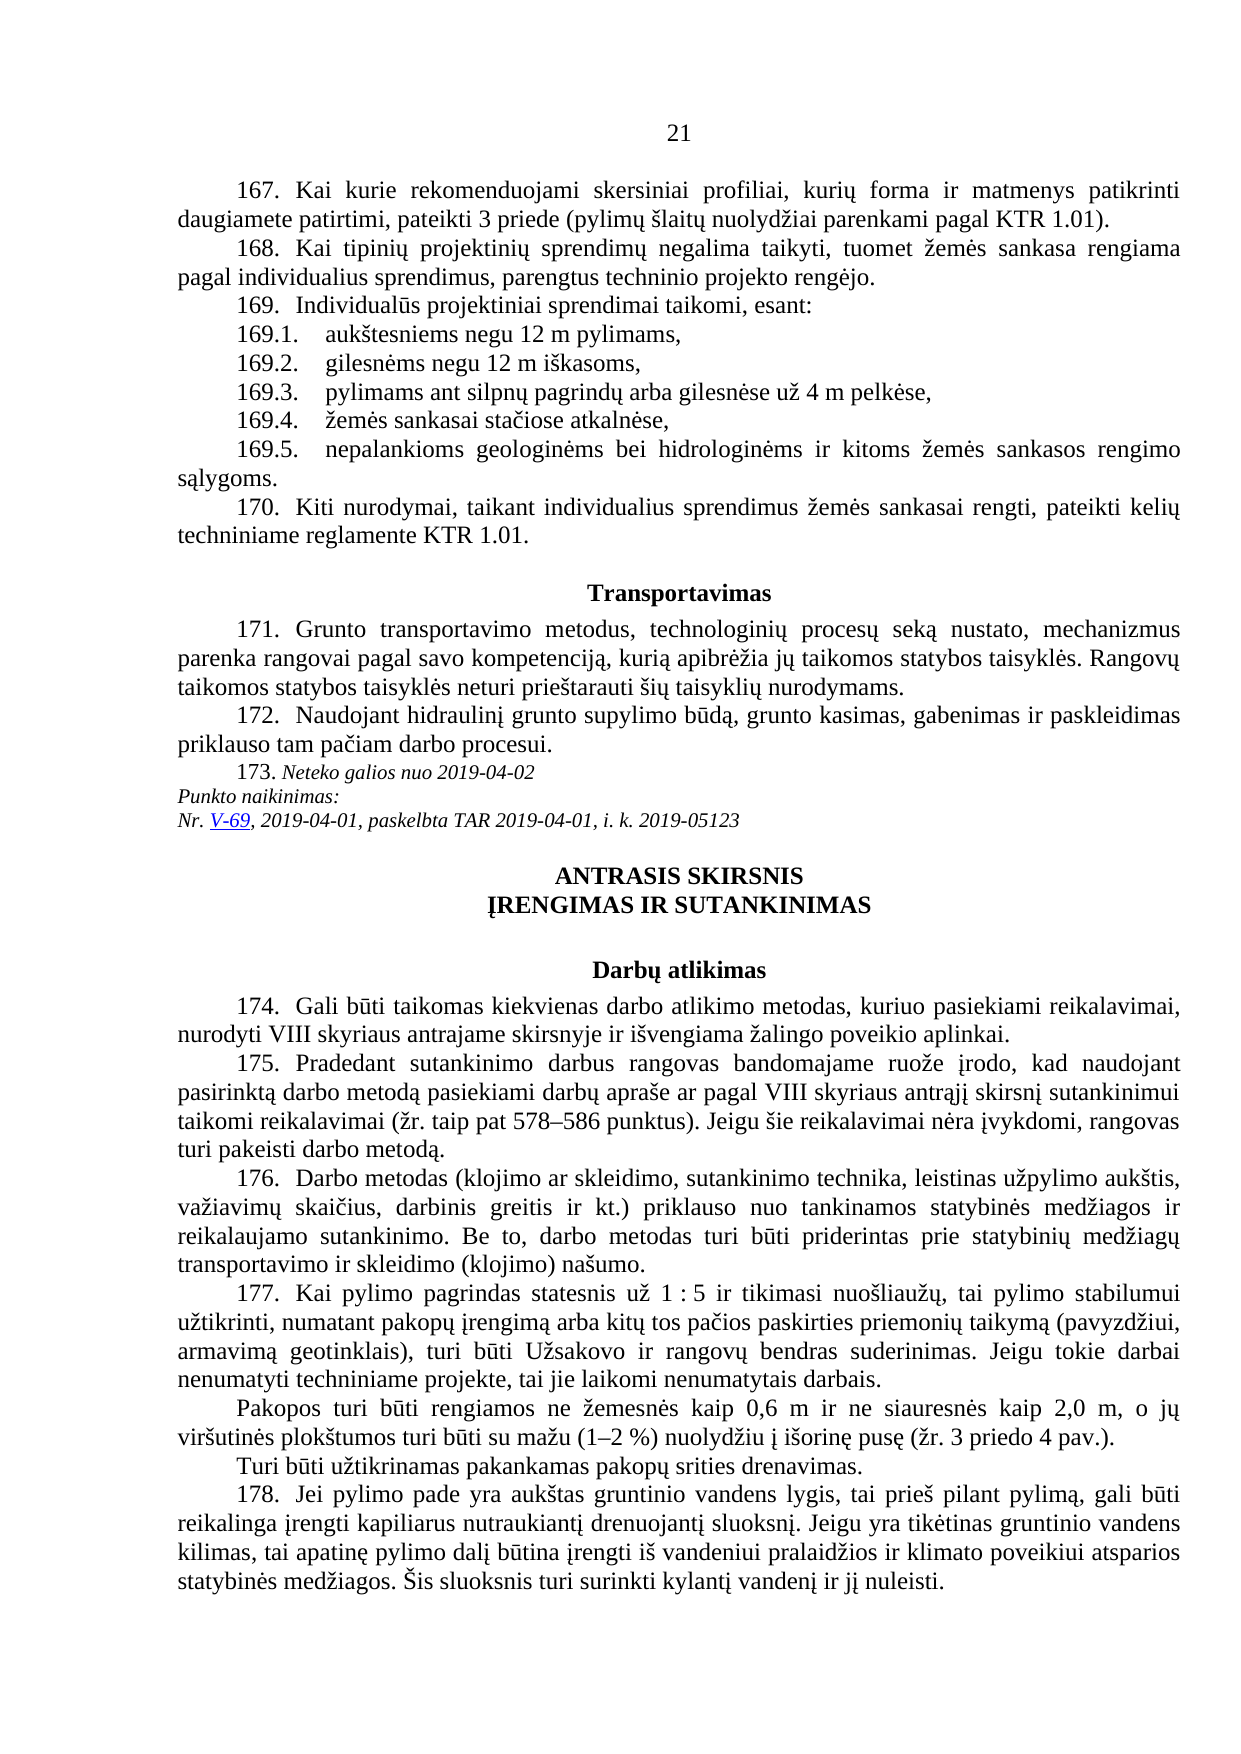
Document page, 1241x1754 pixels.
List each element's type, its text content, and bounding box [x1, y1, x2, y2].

text 169. Individualūs projektiniai sprendimai taikomi, esant: [177, 291, 1181, 319]
text Nr. V-69, 2019-04-01, paskelbta TAR 2019-04-01, i. k. 2019-05123 [177, 808, 1181, 832]
text 168. Kai tipinių projektinių sprendimų negalima taikyti, tuomet žemės sankasa rengiama pagal individualius sprendimus, parengtus techninio projekto rengėjo. [177, 233, 1181, 291]
text Darbų atlikimas [177, 955, 1181, 983]
text Pakopos turi būti rengiamos ne žemesnės kaip 0,6 m ir ne siauresnės kaip 2,0 m, o jų viršutinės plokštumos turi būti su mažu (1–2 %) nuolydžiu į išorinę pusę (žr. 3 priedo 4 pav.). [177, 1393, 1181, 1451]
text 174. Gali būti taikomas kiekvienas darbo atlikimo metodas, kuriuo pasiekiami reikalavimai, nurodyti VIII skyriaus antrajame skirsnyje ir išvengiama žalingo poveikio aplinkai. [177, 991, 1181, 1048]
text 172. Naudojant hidraulinį grunto supylimo būdą, grunto kasimas, gabenimas ir paskleidimas priklauso tam pačiam darbo procesui. [177, 700, 1181, 758]
text ANTRASIS SKIRSNIS [177, 861, 1181, 890]
text 171. Grunto transportavimo metodus, technologinių procesų seką nustato, mechanizmus parenka rangovai pagal savo kompetenciją, kurią apibrėžia jų taikomos statybos taisyklės. Rangovų taikomos statybos taisyklės neturi prieštarauti šių taisyklių nurodymams. [177, 614, 1181, 700]
text ĮRENGIMAS IR SUTANKINIMAS [177, 890, 1181, 919]
text 169.4. žemės sankasai stačiose atkalnėse, [177, 406, 1181, 434]
text 169.1. aukštesniems negu 12 m pylimams, [177, 319, 1181, 348]
text 178. Jei pylimo pade yra aukštas gruntinio vandens lygis, tai prieš pilant pylimą, gali būti reikalinga įrengti kapiliarus nutraukiantį drenuojantį sluoksnį. Jeigu yra tikėtinas gruntinio vandens kilimas, tai apatinę pylimo dalį būtina įrengti iš vandeniui pralaidžios ir klimato poveikiui atsparios statybinės medžiagos. Šis sluoksnis turi surinkti kylantį vandenį ir jį nuleisti. [177, 1479, 1181, 1594]
text 176. Darbo metodas (klojimo ar skleidimo, sutankinimo technika, leistinas užpylimo aukštis, važiavimų skaičius, darbinis greitis ir kt.) priklauso nuo tankinamos statybinės medžiagos ir reikalaujamo sutankinimo. Be to, darbo metodas turi būti priderintas prie statybinių medžiagų transportavimo ir skleidimo (klojimo) našumo. [177, 1163, 1181, 1278]
text Turi būti užtikrinamas pakankamas pakopų srities drenavimas. [177, 1451, 1181, 1479]
text Punkto naikinimas: [177, 784, 1181, 808]
text 169.5. nepalankioms geologinėms bei hidrologinėms ir kitoms žemės sankasos rengimo sąlygoms. [177, 434, 1181, 492]
text 169.3. pylimams ant silpnų pagrindų arba gilesnėse už 4 m pelkėse, [177, 377, 1181, 406]
text 175. Pradedant sutankinimo darbus rangovas bandomajame ruože įrodo, kad naudojant pasirinktą darbo metodą pasiekiami darbų apraše ar pagal VIII skyriaus antrąjį skirsnį sutankinimui taikomi reikalavimai (žr. taip pat 578–586 punktus). Jeigu šie reikalavimai nėra įvykdomi, rangovas turi pakeisti darbo metodą. [177, 1048, 1181, 1163]
text Transportavimas [177, 578, 1181, 607]
text 169.2. gilesnėms negu 12 m iškasoms, [177, 348, 1181, 377]
text 177. Kai pylimo pagrindas statesnis už 1 : 5 ir tikimasi nuošliaužų, tai pylimo stabilumui užtikrinti, numatant pakopų įrengimą arba kitų tos pačios paskirties priemonių taikymą (pavyzdžiui, armavimą geotinklais), turi būti Užsakovo ir rangovų bendras suderinimas. Jeigu tokie darbai nenumatyti techniniame projekte, tai jie laikomi nenumatytais darbais. [177, 1278, 1181, 1393]
text 173. Neteko galios nuo 2019-04-02 [177, 758, 1181, 784]
text 167. Kai kurie rekomenduojami skersiniai profiliai, kurių forma ir matmenys patikrinti daugiamete patirtimi, pateikti 3 priede (pylimų šlaitų nuolydžiai parenkami pagal KTR 1.01). [177, 176, 1181, 233]
text 170. Kiti nurodymai, taikant individualius sprendimus žemės sankasai rengti, pateikti kelių techniniame reglamente KTR 1.01. [177, 492, 1181, 549]
